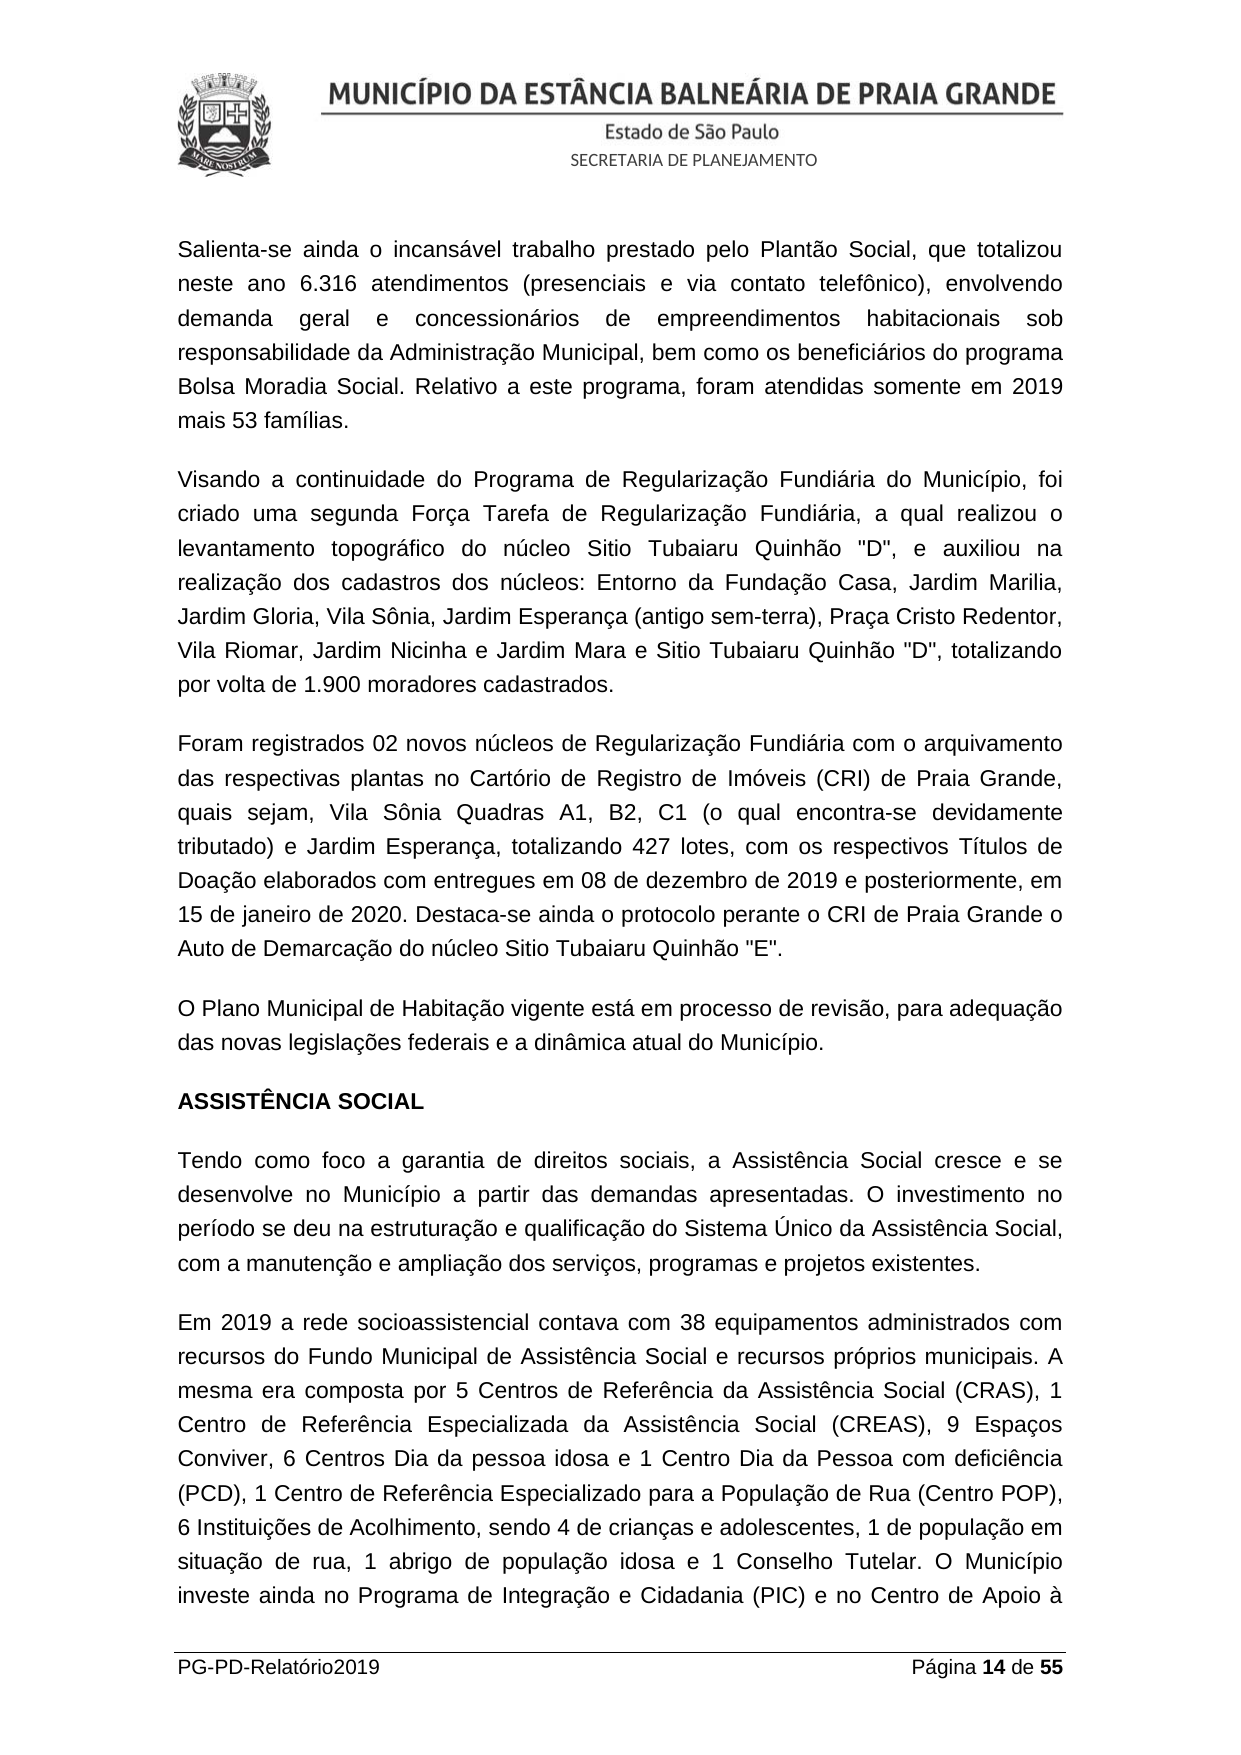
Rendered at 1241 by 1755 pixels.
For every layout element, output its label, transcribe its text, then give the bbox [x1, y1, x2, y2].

text Visando a continuidade do Programa de Regularização Fundiária do Município, foi criado uma segunda Força Tarefa de Regularização Fundiária, a qual realizou o levantamento topográfico do núcleo Sitio Tubaiaru Quinhão "D", e auxiliou na realização dos cadastros dos núcleos: Entorno da Fundação Casa, Jardim Marilia, Jardim Gloria, Vila Sônia, Jardim Esperança (antigo sem-terra), Praça Cristo Redentor, Vila Riomar, Jardim Nicinha e Jardim Mara e Sitio Tubaiaru Quinhão "D", totalizando por volta de 1.900 moradores cadastrados. [177, 466, 1063, 698]
subtitle ASSISTÊNCIA SOCIAL [177, 1088, 1063, 1114]
text Salienta-se ainda o incansável trabalho prestado pelo Plantão Social, que totalizou neste ano 6.316 atendimentos (presenciais e via contato telefônico), envolvendo demanda geral e concessionários de empreendimentos habitacionais sob responsabilidade da Administração Municipal, bem como os beneficiários do programa Bolsa Moradia Social. Relativo a este programa, foram atendidas somente em 2019 mais 53 famílias. [177, 236, 1063, 433]
text Foram registrados 02 novos núcleos de Regularização Fundiária com o arquivamento das respectivas plantas no Cartório de Registro de Imóveis (CRI) de Praia Grande, quais sejam, Vila Sônia Quadras A1, B2, C1 (o qual encontra-se devidamente tributado) e Jardim Esperança, totalizando 427 lotes, com os respectivos Títulos de Doação elaborados com entregues em 08 de dezembro de 2019 e posteriormente, em 15 de janeiro de 2020. Destaca-se ainda o protocolo perante o CRI de Praia Grande o Auto de Demarcação do núcleo Sitio Tubaiaru Quinhão "E". [177, 730, 1063, 962]
text Em 2019 a rede socioassistencial contava com 38 equipamentos administrados com recursos do Fundo Municipal de Assistência Social e recursos próprios municipais. A mesma era composta por 5 Centros de Referência da Assistência Social (CRAS), 1 Centro de Referência Especializada da Assistência Social (CREAS), 9 Espaços Conviver, 6 Centros Dia da pessoa idosa e 1 Centro Dia da Pessoa com deficiência (PCD), 1 Centro de Referência Especializado para a População de Rua (Centro POP), 6 Instituições de Acolhimento, sendo 4 de crianças e adolescentes, 1 de população em situação de rua, 1 abrigo de população idosa e 1 Conselho Tutelar. O Município investe ainda no Programa de Integração e Cidadania (PIC) e no Centro de Apoio à [177, 1309, 1063, 1608]
text Tendo como foco a garantia de direitos sociais, a Assistência Social cresce e se desenvolve no Município a partir das demandas apresentadas. O investimento no período se deu na estruturação e qualificação do Sistema Único da Assistência Social, com a manutenção e ampliação dos serviços, programas e projetos existentes. [177, 1147, 1063, 1276]
text O Plano Municipal de Habitação vigente está em processo de revisão, para adequação das novas legislações federais e a dinâmica atual do Município. [177, 994, 1063, 1055]
